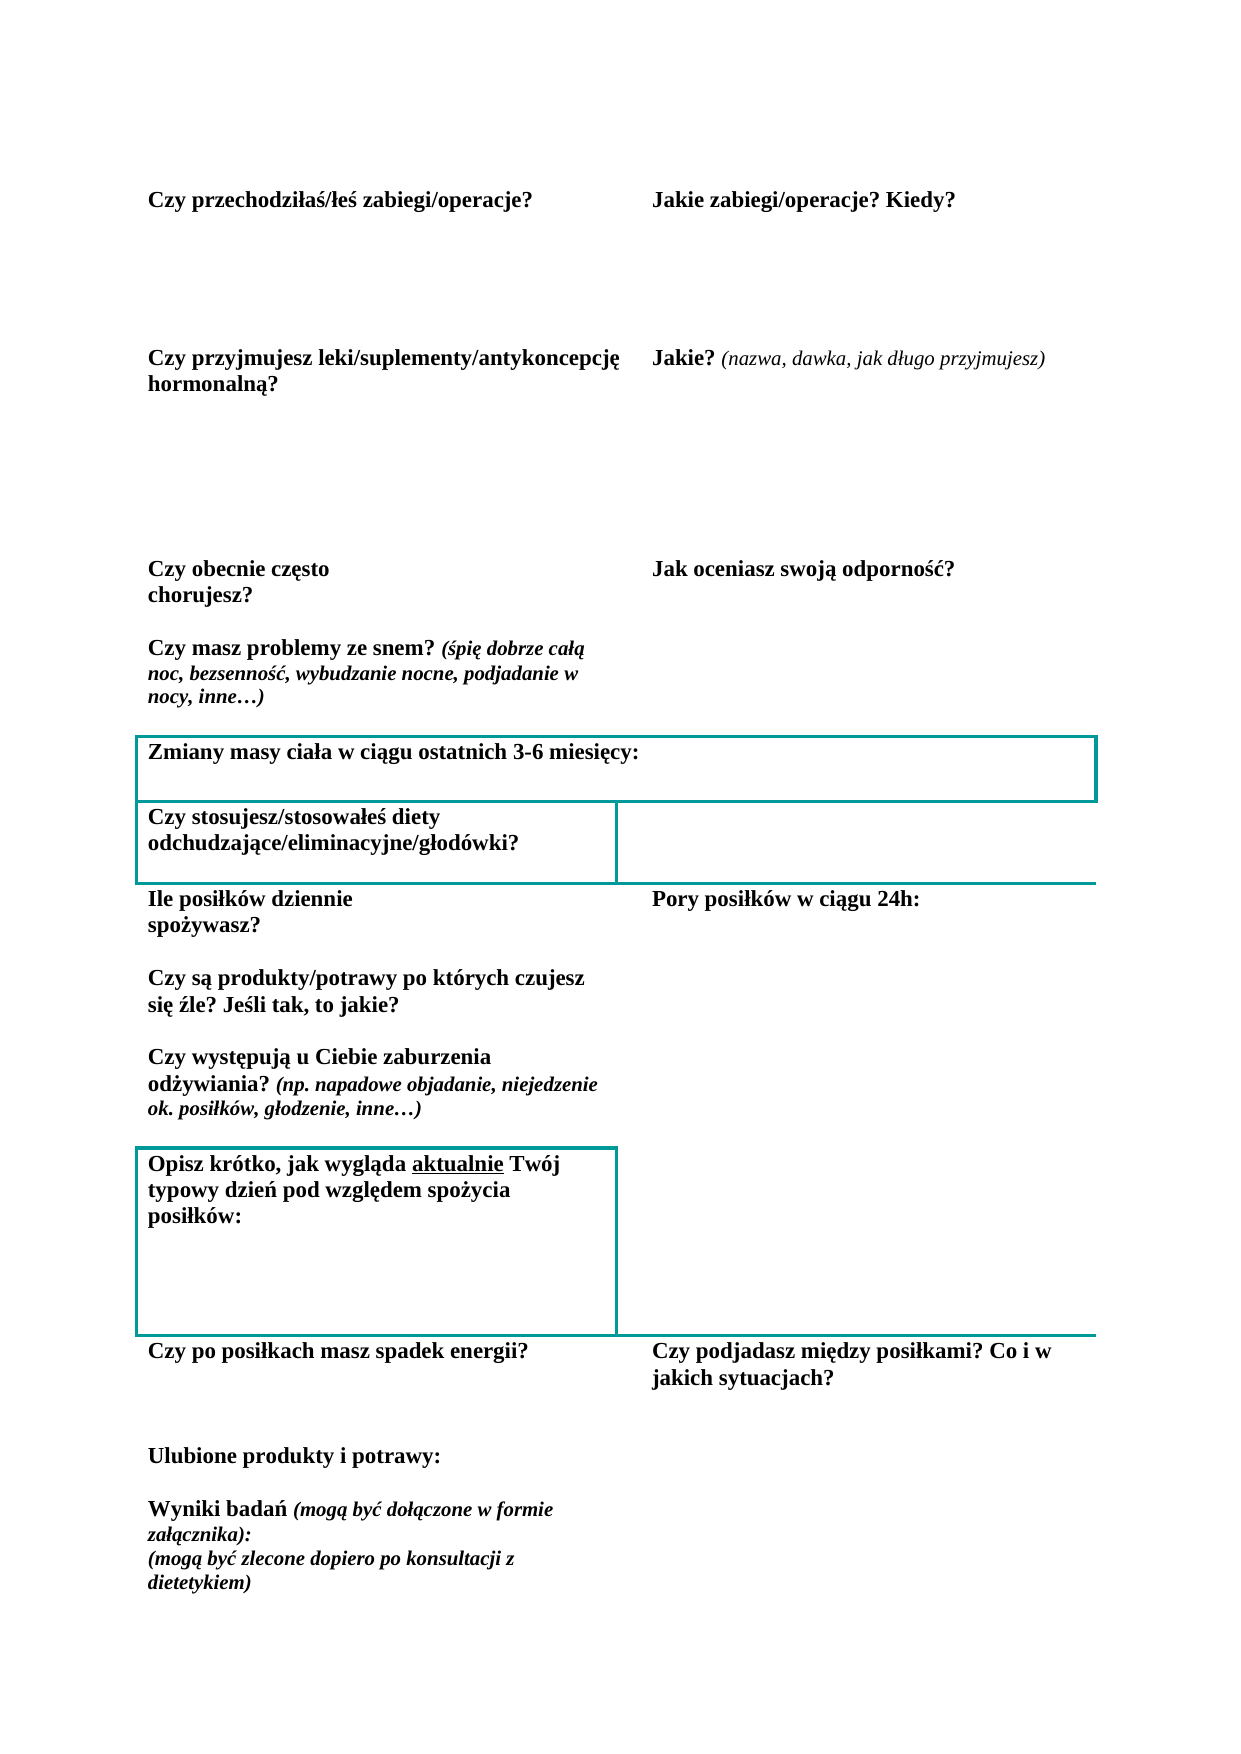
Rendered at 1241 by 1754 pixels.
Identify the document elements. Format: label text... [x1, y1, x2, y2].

table_cell Opisz krótko, jak wygląda aktualnie Twój typowy dzień pod względem spożycia posiłków: [138, 1150, 615, 1334]
table_cell [136, 148, 641, 186]
table_cell Czy masz problemy ze snem? (śpię dobrze całą noc, bezsenność, wybudzanie nocne, podjadanie w nocy, inne…) [136, 634, 616, 735]
table_cell Wyniki badań (mogą być dołączone w formie załącznika): (mogą być zlecone dopiero po konsultacji z dietetykiem) [136, 1495, 616, 1594]
table_cell Czy po posiłkach masz spadek energii? [136, 1337, 641, 1443]
table_cell Czy są produkty/potrawy po których czujesz się źle? Jeśli tak, to jakie? [136, 964, 616, 1043]
table_cell Ulubione produkty i potrawy: [136, 1443, 616, 1495]
table_cell Zmiany masy ciała w ciągu ostatnich 3-6 miesięcy: [138, 738, 1094, 800]
table_cell Czy przechodziłaś/łeś zabiegi/operacje? [136, 186, 641, 344]
table_cell Czy stosujesz/stosowałeś diety odchudzające/eliminacyjne/głodówki? [138, 803, 615, 882]
table_cell Ile posiłków dziennie spożywasz? [136, 885, 641, 964]
table_cell Pory posiłków w ciągu 24h: [641, 885, 1096, 964]
table_cell Czy obecnie często chorujesz? [136, 555, 641, 634]
table_cell Czy występują u Ciebie zaburzenia odżywiania? (np. napadowe objadanie, niejedzenie ok. posiłków, głodzenie, inne…) [136, 1043, 616, 1146]
table_cell [641, 148, 1096, 186]
table_cell Jakie? (nazwa, dawka, jak długo przyjmujesz) [641, 344, 1096, 555]
table_cell Jakie zabiegi/operacje? Kiedy? [641, 186, 1096, 344]
table_cell Czy podjadasz między posiłkami? Co i w jakich sytuacjach? [641, 1337, 1096, 1443]
table_cell Czy przyjmujesz leki/suplementy/antykoncepcję hormonalną? [136, 344, 641, 555]
table_cell Jak oceniasz swoją odporność? [641, 555, 1096, 634]
